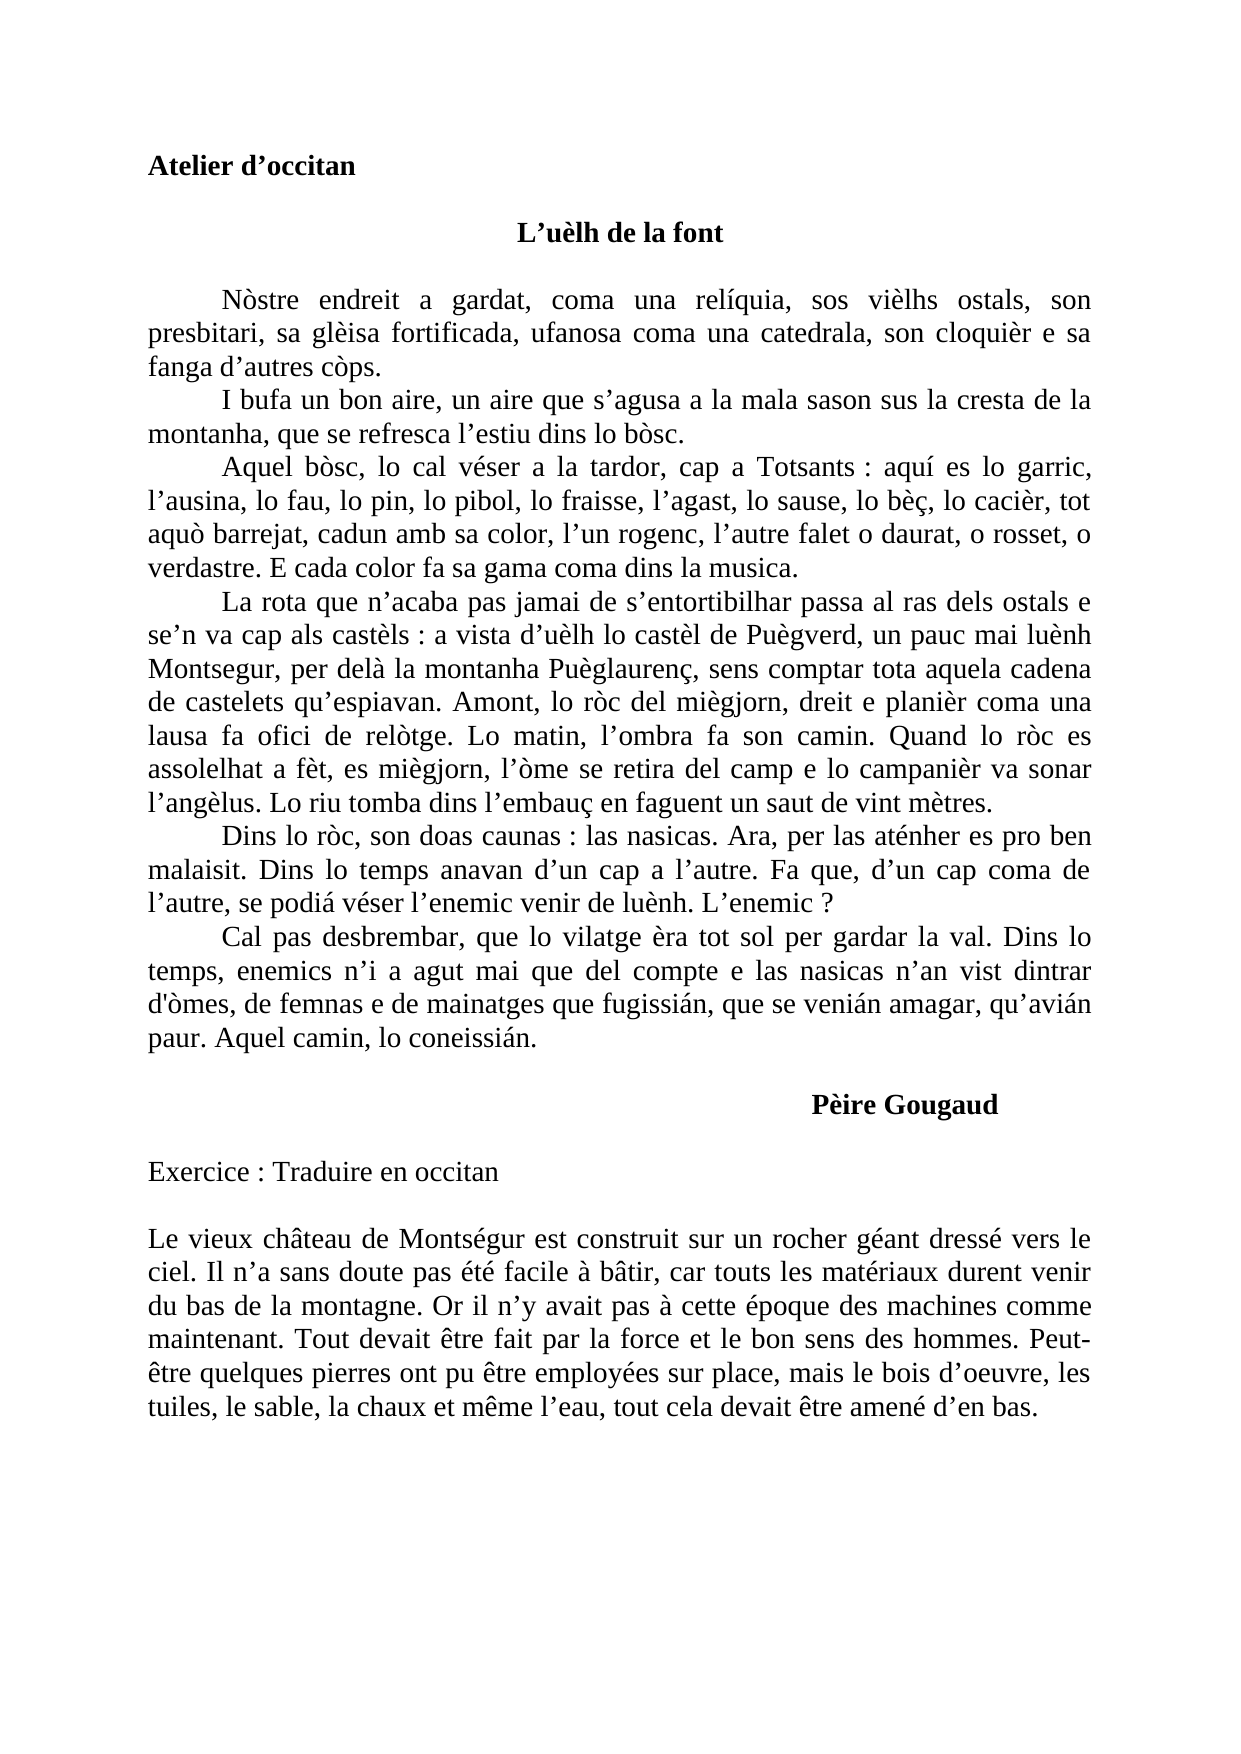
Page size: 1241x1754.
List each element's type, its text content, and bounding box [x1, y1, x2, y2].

text Dins lo ròc, son doas caunas : las nasicas. Ara, per las aténher es pro ben malaisit. Dins lo temps anavan d’un cap a l’autre. Fa que, d’un cap coma de l’autre, se podiá véser l’enemic venir de luènh. L’enemic ? [148, 818, 1093, 919]
text L’uèlh de la font [148, 215, 1093, 248]
text La rota que n’acaba pas jamai de s’entortibilhar passa al ras dels ostals e se’n va cap als castèls : a vista d’uèlh lo castèl de Puègverd, un pauc mai luènh Montsegur, per delà la montanha Puèglaurenç, sens comptar tota aquela cadena de castelets qu’espiavan. Amont, lo ròc del miègjorn, dreit e planièr coma una lausa fa ofici de relòtge. Lo matin, l’ombra fa son camin. Quand lo ròc es assolelhat a fèt, es miègjorn, l’òme se retira del camp e lo campanièr va sonar l’angèlus. Lo riu tomba dins l’embauç en faguent un saut de vint mètres. [148, 584, 1093, 818]
text Le vieux château de Montségur est construit sur un rocher géant dressé vers le ciel. Il n’a sans doute pas été facile à bâtir, car touts les matériaux durent venir du bas de la montagne. Or il n’y avait pas à cette époque des machines comme maintenant. Tout devait être fait par la force et le bon sens des hommes. Peut-être quelques pierres ont pu être employées sur place, mais le bois d’oeuvre, les tuiles, le sable, la chaux et même l’eau, tout cela devait être amené d’en bas. [148, 1221, 1093, 1422]
text Nòstre endreit a gardat, coma una relíquia, sos vièlhs ostals, son presbitari, sa glèisa fortificada, ufanosa coma una catedrala, son cloquièr e sa fanga d’autres còps. [148, 282, 1093, 382]
text I bufa un bon aire, un aire que s’agusa a la mala sason sus la cresta de la montanha, que se refresca l’estiu dins lo bòsc. [148, 382, 1093, 449]
text Pèire Gougaud [738, 1087, 1093, 1120]
text Exercice : Traduire en occitan [148, 1154, 1093, 1187]
text Aquel bòsc, lo cal véser a la tardor, cap a Totsants : aquí es lo garric, l’ausina, lo fau, lo pin, lo pibol, lo fraisse, l’agast, lo sause, lo bèç, lo cacièr, tot aquò barrejat, cadun amb sa color, l’un rogenc, l’autre falet o daurat, o rosset, o verdastre. E cada color fa sa gama coma dins la musica. [148, 449, 1093, 584]
text Cal pas desbrembar, que lo vilatge èra tot sol per gardar la val. Dins lo temps, enemics n’i a agut mai que del compte e las nasicas n’an vist dintrar d'òmes, de femnas e de mainatges que fugissián, que se venián amagar, qu’avián paur. Aquel camin, lo coneissián. [148, 919, 1093, 1053]
text Atelier d’occitan [148, 148, 1093, 181]
